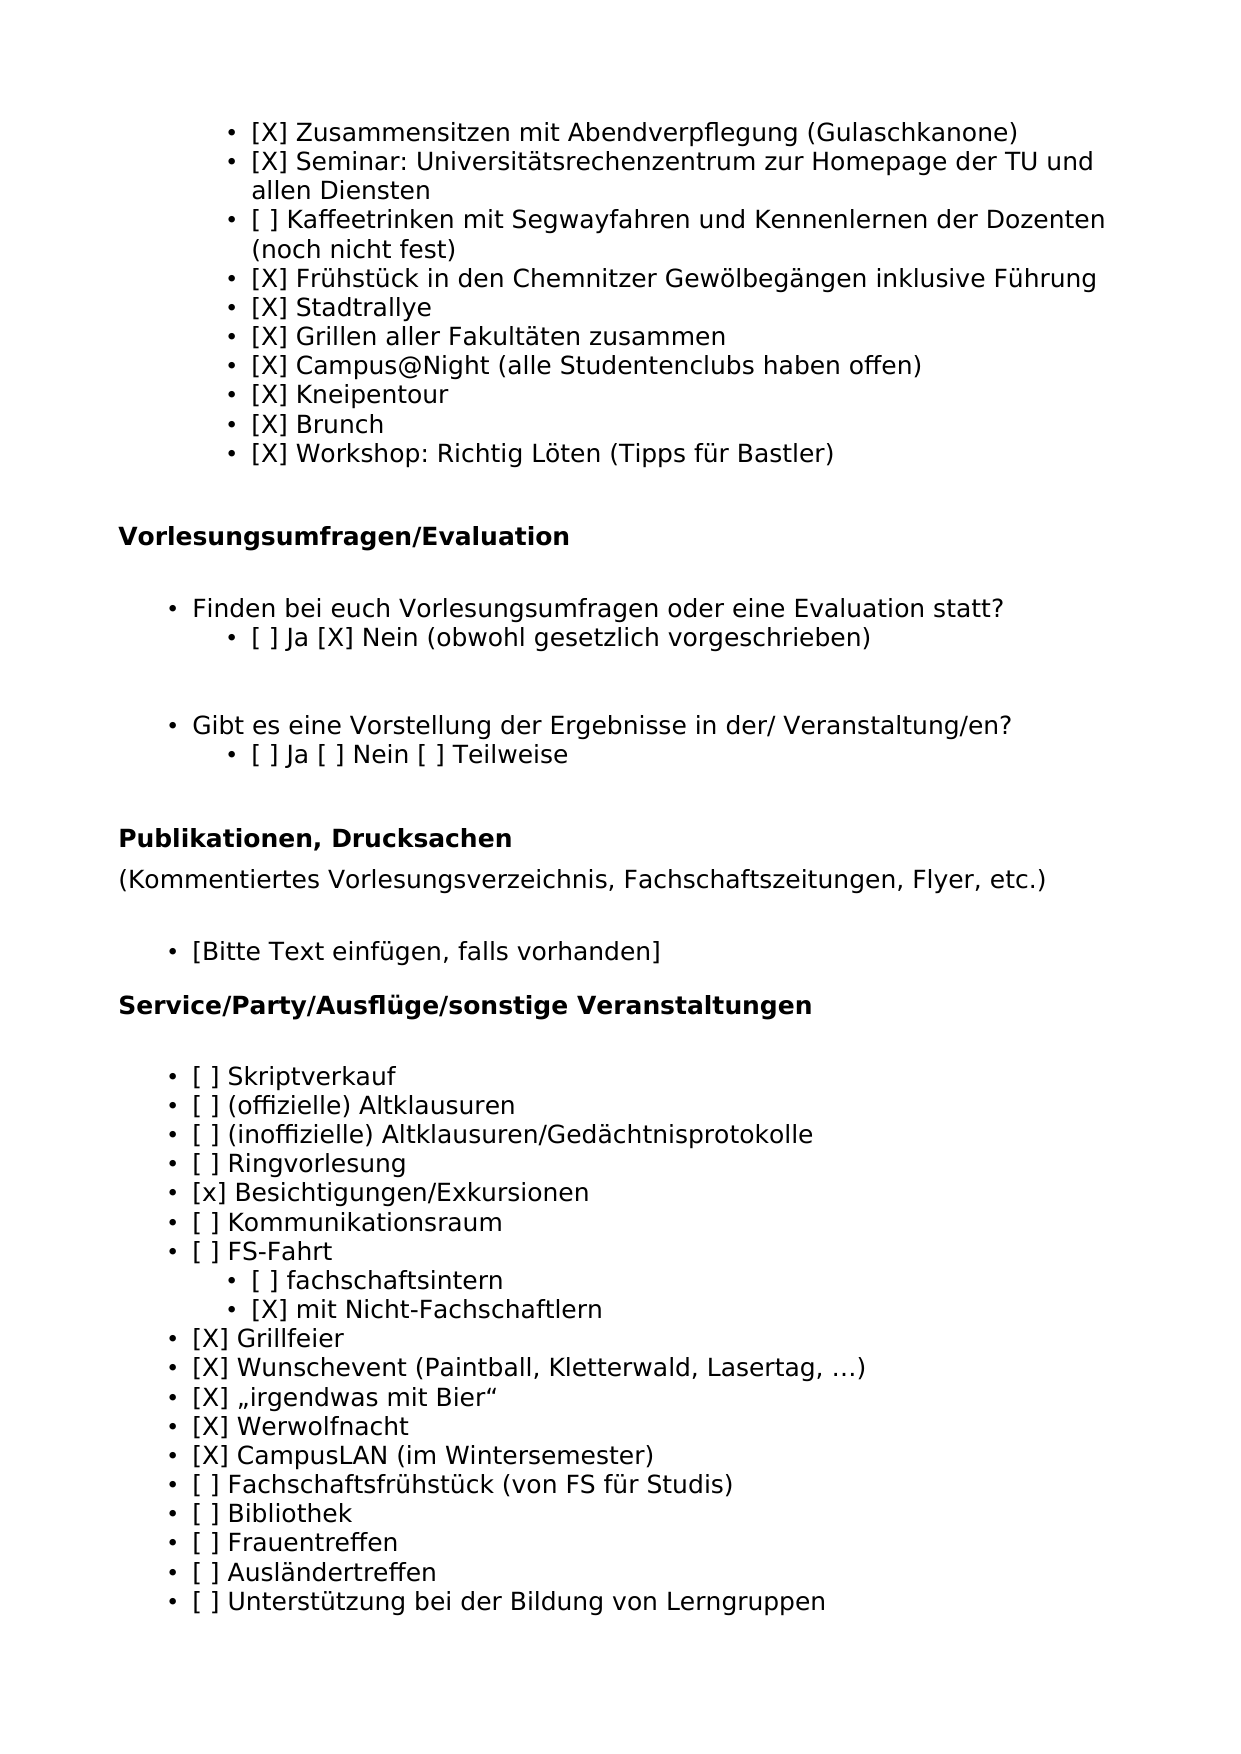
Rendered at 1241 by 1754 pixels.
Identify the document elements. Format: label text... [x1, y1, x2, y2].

list Gibt es eine Vorstellung der Ergebnisse in der/ Veranstaltung/en? [177, 711, 1122, 740]
subtitle Service/Party/Ausflüge/sonstige Veranstaltungen [118, 991, 1122, 1020]
list [ ] Ausländertreffen [177, 1558, 1122, 1587]
list [X] Grillfeier [177, 1324, 1122, 1354]
list [ ] Fachschaftsfrühstück (von FS für Studis) [177, 1470, 1122, 1499]
list [x] Besichtigungen/Exkursionen [177, 1179, 1122, 1208]
list [ ] Ja [X] Nein (obwohl gesetzlich vorgeschrieben) [236, 623, 1122, 652]
list [ ] Kaffeetrinken mit Segwayfahren und Kennenlernen der Dozenten (noch nicht fest) [236, 206, 1122, 264]
list [X] Campus@Night (alle Studentenclubs haben offen) [236, 351, 1122, 381]
list [Bitte Text einfügen, falls vorhanden] [177, 937, 1122, 966]
list [ ] Skriptverkauf [177, 1062, 1122, 1091]
list [X] CampusLAN (im Wintersemester) [177, 1441, 1122, 1470]
list [X] Brunch [236, 410, 1122, 439]
list [ ] Ja [ ] Nein [ ] Teilweise [236, 740, 1122, 769]
list [ ] (inoffizielle) Altklausuren/Gedächtnisprotokolle [177, 1120, 1122, 1149]
list [X] „irgendwas mit Bier“ [177, 1383, 1122, 1412]
list [ ] FS-Fahrt [177, 1237, 1122, 1266]
list [ ] Unterstützung bei der Bildung von Lerngruppen [177, 1587, 1122, 1616]
list [X] Stadtrallye [236, 293, 1122, 322]
subtitle Vorlesungsumfragen/Evaluation [118, 523, 1122, 552]
list [ ] (offizielle) Altklausuren [177, 1091, 1122, 1120]
list [ ] Ringvorlesung [177, 1149, 1122, 1179]
subtitle Publikationen, Drucksachen [118, 824, 1122, 853]
list [ ] fachschaftsintern [236, 1266, 1122, 1295]
list [X] Werwolfnacht [177, 1412, 1122, 1441]
list [X] Zusammensitzen mit Abendverpflegung (Gulaschkanone) [236, 118, 1122, 147]
list Finden bei euch Vorlesungsumfragen oder eine Evaluation statt? [177, 594, 1122, 623]
list [X] Workshop: Richtig Löten (Tipps für Bastler) [236, 439, 1122, 468]
list [ ] Frauentreffen [177, 1529, 1122, 1558]
list [X] Frühstück in den Chemnitzer Gewölbegängen inklusive Führung [236, 264, 1122, 293]
list [X] Grillen aller Fakultäten zusammen [236, 322, 1122, 351]
list [X] Kneipentour [236, 381, 1122, 410]
list [ ] Bibliothek [177, 1499, 1122, 1529]
text (Kommentiertes Vorlesungsverzeichnis, Fachschaftszeitungen, Flyer, etc.) [118, 866, 1122, 895]
list [X] Wunschevent (Paintball, Kletterwald, Lasertag, …) [177, 1354, 1122, 1383]
list [ ] Kommunikationsraum [177, 1208, 1122, 1237]
list [X] mit Nicht-Fachschaftlern [236, 1295, 1122, 1324]
list [X] Seminar: Universitätsrechenzentrum zur Homepage der TU und allen Diensten [236, 147, 1122, 206]
